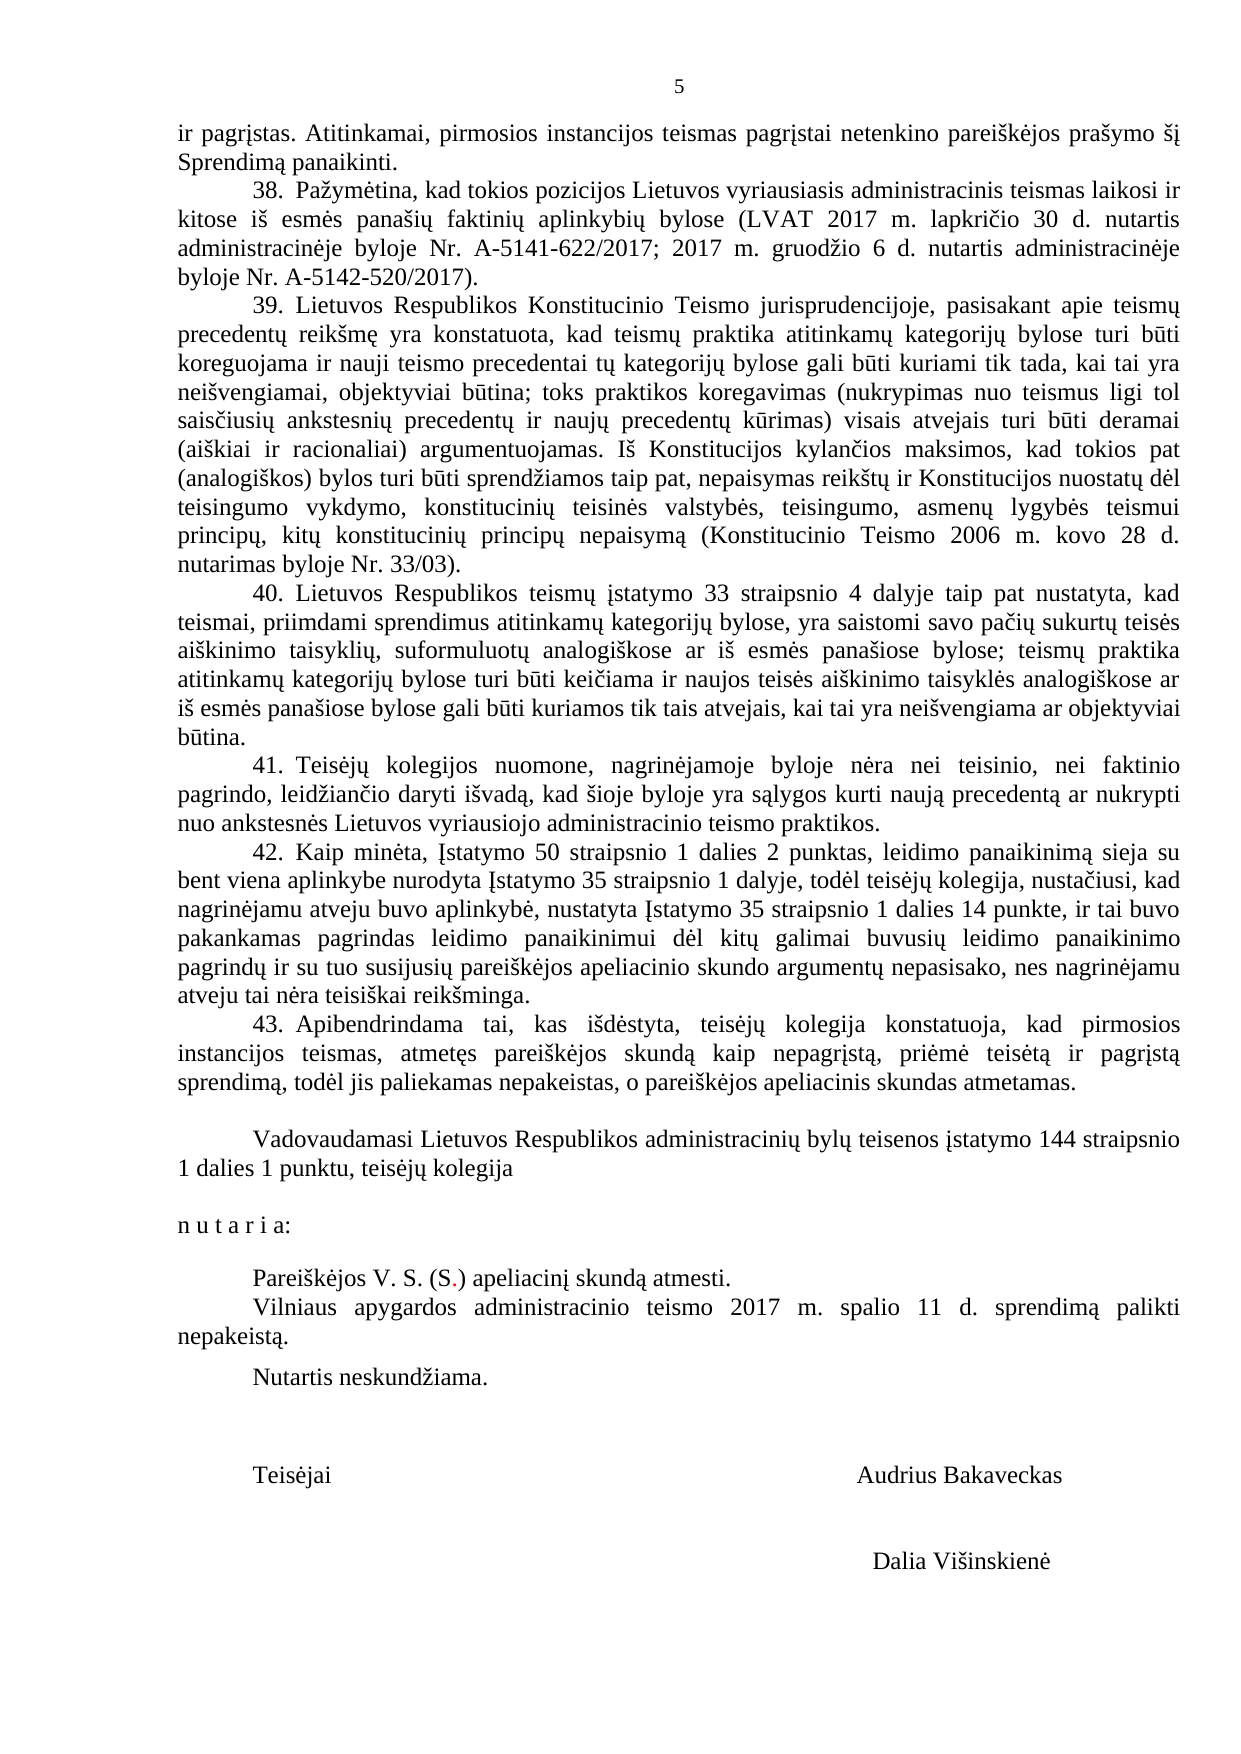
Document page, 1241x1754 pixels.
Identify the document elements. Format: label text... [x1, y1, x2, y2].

text Dalia Višinskienė [177, 1546, 1181, 1575]
text 42. Kaip minėta, Įstatymo 50 straipsnio 1 dalies 2 punktas, leidimo panaikinimą sieja su bent viena aplinkybe nurodyta Įstatymo 35 straipsnio 1 dalyje, todėl teisėjų kolegija, nustačiusi, kad nagrinėjamu atveju buvo aplinkybė, nustatyta Įstatymo 35 straipsnio 1 dalies 14 punkte, ir tai buvo pakankamas pagrindas leidimo panaikinimui dėl kitų galimai buvusių leidimo panaikinimo pagrindų ir su tuo susijusių pareiškėjos apeliacinio skundo argumentų nepasisako, nes nagrinėjamu atveju tai nėra teisiškai reikšminga. [177, 837, 1181, 1009]
text n u t a r i a: [177, 1211, 1181, 1239]
text 43. Apibendrindama tai, kas išdėstyta, teisėjų kolegija konstatuoja, kad pirmosios instancijos teismas, atmetęs pareiškėjos skundą kaip nepagrįstą, priėmė teisėtą ir pagrįstą sprendimą, todėl jis paliekamas nepakeistas, o pareiškėjos apeliacinis skundas atmetamas. [177, 1009, 1181, 1096]
text Vilniaus apygardos administracinio teismo 2017 m. spalio 11 d. sprendimą palikti nepakeistą. [177, 1292, 1181, 1350]
text 40. Lietuvos Respublikos teismų įstatymo 33 straipsnio 4 dalyje taip pat nustatyta, kad teismai, priimdami sprendimus atitinkamų kategorijų bylose, yra saistomi savo pačių sukurtų teisės aiškinimo taisyklių, suformuluotų analogiškose ar iš esmės panašiose bylose; teismų praktika atitinkamų kategorijų bylose turi būti keičiama ir naujos teisės aiškinimo taisyklės analogiškose ar iš esmės panašiose bylose gali būti kuriamos tik tais atvejais, kai tai yra neišvengiama ar objektyviai būtina. [177, 578, 1181, 751]
text Teisėjai Audrius Bakaveckas [177, 1460, 1181, 1489]
text 38. Pažymėtina, kad tokios pozicijos Lietuvos vyriausiasis administracinis teismas laikosi ir kitose iš esmės panašių faktinių aplinkybių bylose (LVAT 2017 m. lapkričio 30 d. nutartis administracinėje byloje Nr. A-5141-622/2017; 2017 m. gruodžio 6 d. nutartis administracinėje byloje Nr. A-5142-520/2017). [177, 176, 1181, 291]
text Pareiškėjos V. S. (S.) apeliacinį skundą atmesti. [177, 1263, 1181, 1292]
text 39. Lietuvos Respublikos Konstitucinio Teismo jurisprudencijoje, pasisakant apie teismų precedentų reikšmę yra konstatuota, kad teismų praktika atitinkamų kategorijų bylose turi būti koreguojama ir nauji teismo precedentai tų kategorijų bylose gali būti kuriami tik tada, kai tai yra neišvengiamai, objektyviai būtina; toks praktikos koregavimas (nukrypimas nuo teismus ligi tol saisčiusių ankstesnių precedentų ir naujų precedentų kūrimas) visais atvejais turi būti deramai (aiškiai ir racionaliai) argumentuojamas. Iš Konstitucijos kylančios maksimos, kad tokios pat (analogiškos) bylos turi būti sprendžiamos taip pat, nepaisymas reikštų ir Konstitucijos nuostatų dėl teisingumo vykdymo, konstitucinių teisinės valstybės, teisingumo, asmenų lygybės teismui principų, kitų konstitucinių principų nepaisymą (Konstitucinio Teismo 2006 m. kovo 28 d. nutarimas byloje Nr. 33/03). [177, 291, 1181, 578]
text Vadovaudamasi Lietuvos Respublikos administracinių bylų teisenos įstatymo 144 straipsnio 1 dalies 1 punktu, teisėjų kolegija [177, 1124, 1181, 1182]
text Nutartis neskundžiama. [177, 1362, 1181, 1390]
text 41. Teisėjų kolegijos nuomone, nagrinėjamoje byloje nėra nei teisinio, nei faktinio pagrindo, leidžiančio daryti išvadą, kad šioje byloje yra sąlygos kurti naują precedentą ar nukrypti nuo ankstesnės Lietuvos vyriausiojo administracinio teismo praktikos. [177, 751, 1181, 837]
text ir pagrįstas. Atitinkamai, pirmosios instancijos teismas pagrįstai netenkino pareiškėjos prašymo šį Sprendimą panaikinti. [177, 118, 1181, 176]
